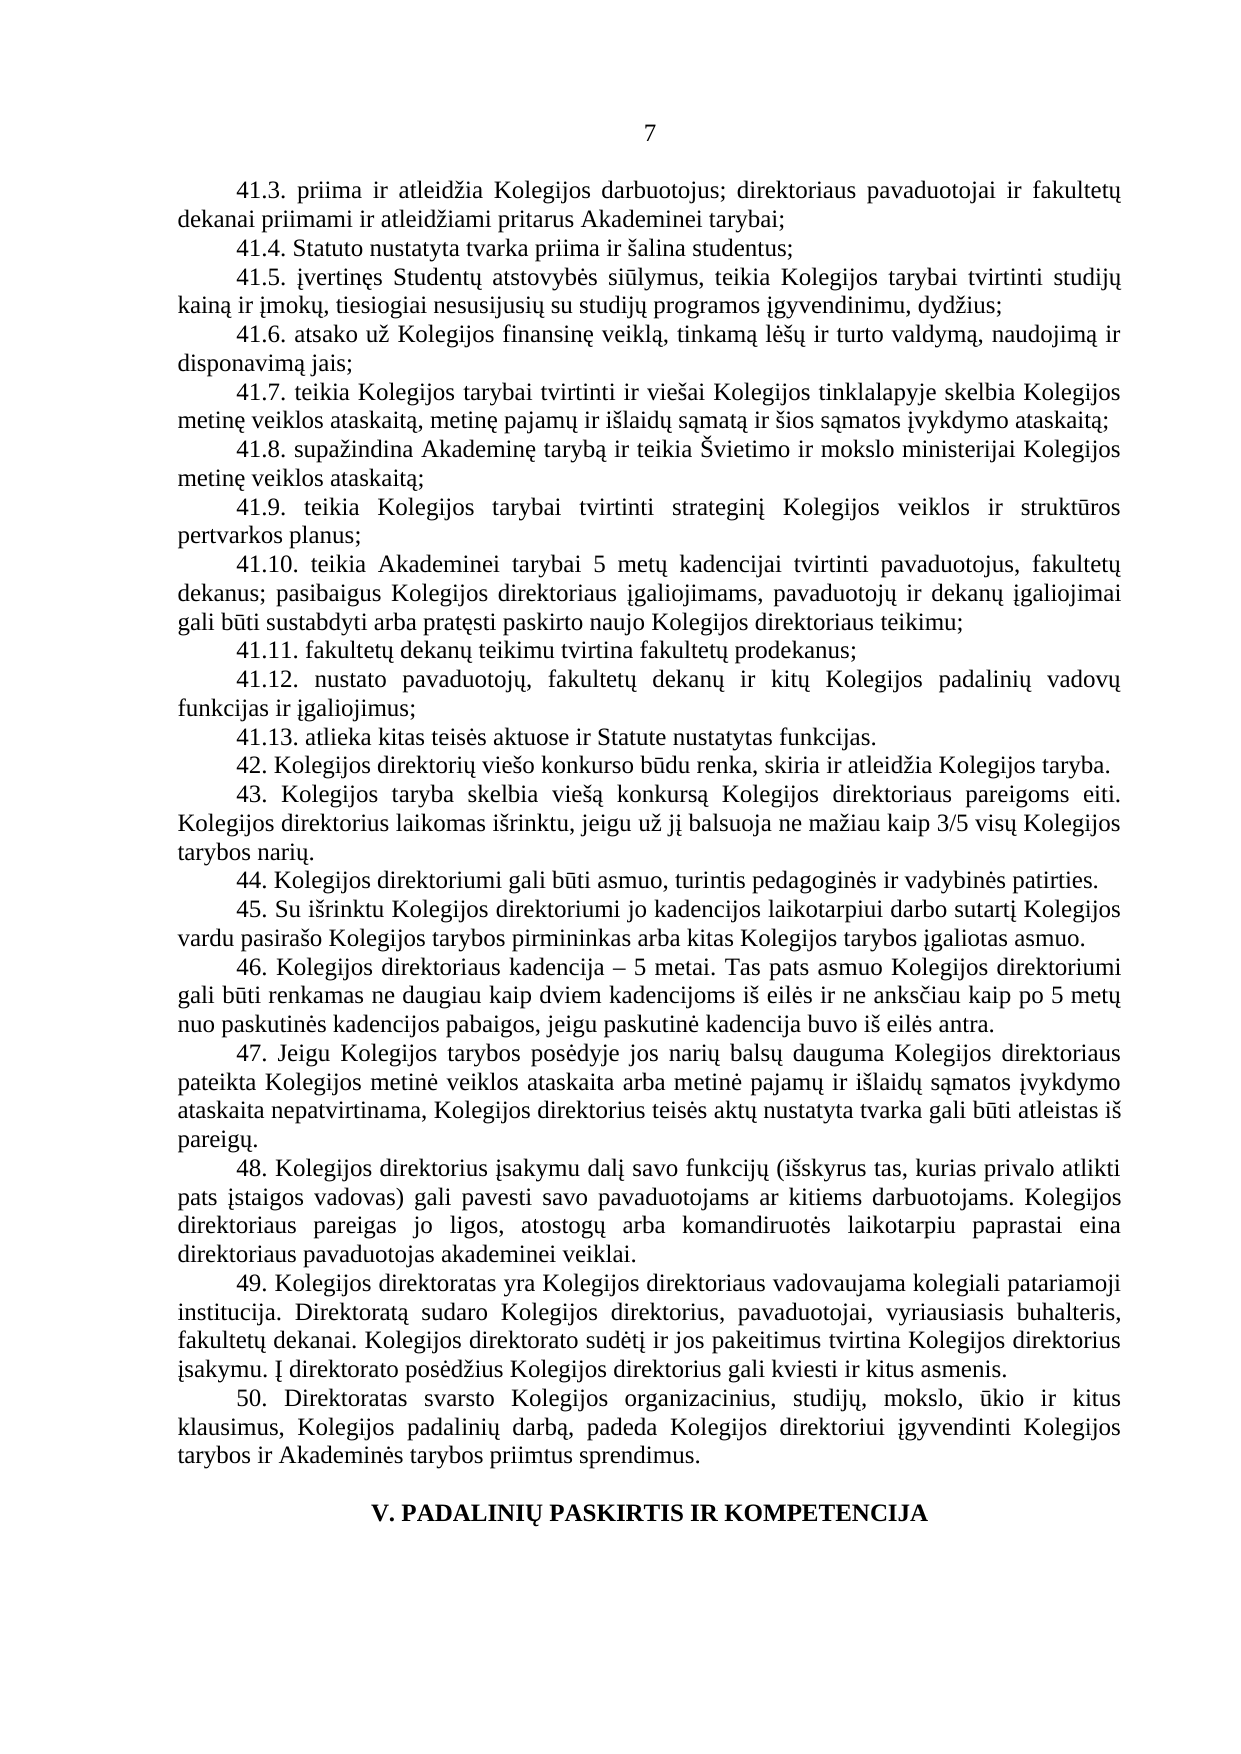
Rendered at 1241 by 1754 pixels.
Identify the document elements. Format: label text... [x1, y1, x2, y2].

text 41.11. fakultetų dekanų teikimu tvirtina fakultetų prodekanus; [177, 636, 1122, 664]
text V. PADALINIŲ PASKIRTIS IR KOMPETENCIJA [177, 1498, 1122, 1527]
text 48. Kolegijos direktorius įsakymu dalį savo funkcijų (išskyrus tas, kurias privalo atlikti pats įstaigos vadovas) gali pavesti savo pavaduotojams ar kitiems darbuotojams. Kolegijos direktoriaus pareigas jo ligos, atostogų arba komandiruotės laikotarpiu paprastai eina direktoriaus pavaduotojas akademinei veiklai. [177, 1153, 1122, 1268]
text 41.7. teikia Kolegijos tarybai tvirtinti ir viešai Kolegijos tinklalapyje skelbia Kolegijos metinę veiklos ataskaitą, metinę pajamų ir išlaidų sąmatą ir šios sąmatos įvykdymo ataskaitą; [177, 377, 1122, 434]
text 41.13. atlieka kitas teisės aktuose ir Statute nustatytas funkcijas. [177, 722, 1122, 751]
text 41.10. teikia Akademinei tarybai 5 metų kadencijai tvirtinti pavaduotojus, fakultetų dekanus; pasibaigus Kolegijos direktoriaus įgaliojimams, pavaduotojų ir dekanų įgaliojimai gali būti sustabdyti arba pratęsti paskirto naujo Kolegijos direktoriaus teikimu; [177, 549, 1122, 636]
text 49. Kolegijos direktoratas yra Kolegijos direktoriaus vadovaujama kolegiali patariamoji institucija. Direktoratą sudaro Kolegijos direktorius, pavaduotojai, vyriausiasis buhalteris, fakultetų dekanai. Kolegijos direktorato sudėtį ir jos pakeitimus tvirtina Kolegijos direktorius įsakymu. Į direktorato posėdžius Kolegijos direktorius gali kviesti ir kitus asmenis. [177, 1268, 1122, 1383]
text 41.4. Statuto nustatyta tvarka priima ir šalina studentus; [177, 233, 1122, 262]
text 41.9. teikia Kolegijos tarybai tvirtinti strateginį Kolegijos veiklos ir struktūros pertvarkos planus; [177, 492, 1122, 549]
text 41.3. priima ir atleidžia Kolegijos darbuotojus; direktoriaus pavaduotojai ir fakultetų dekanai priimami ir atleidžiami pritarus Akademinei tarybai; [177, 176, 1122, 233]
text 41.5. įvertinęs Studentų atstovybės siūlymus, teikia Kolegijos tarybai tvirtinti studijų kainą ir įmokų, tiesiogiai nesusijusių su studijų programos įgyvendinimu, dydžius; [177, 262, 1122, 319]
text 45. Su išrinktu Kolegijos direktoriumi jo kadencijos laikotarpiui darbo sutartį Kolegijos vardu pasirašo Kolegijos tarybos pirmininkas arba kitas Kolegijos tarybos įgaliotas asmuo. [177, 894, 1122, 952]
text 42. Kolegijos direktorių viešo konkurso būdu renka, skiria ir atleidžia Kolegijos taryba. [177, 751, 1122, 779]
text 41.8. supažindina Akademinę tarybą ir teikia Švietimo ir mokslo ministerijai Kolegijos metinę veiklos ataskaitą; [177, 434, 1122, 492]
text 43. Kolegijos taryba skelbia viešą konkursą Kolegijos direktoriaus pareigoms eiti. Kolegijos direktorius laikomas išrinktu, jeigu už jį balsuoja ne mažiau kaip 3/5 visų Kolegijos tarybos narių. [177, 779, 1122, 866]
text 44. Kolegijos direktoriumi gali būti asmuo, turintis pedagoginės ir vadybinės patirties. [177, 866, 1122, 894]
text 47. Jeigu Kolegijos tarybos posėdyje jos narių balsų dauguma Kolegijos direktoriaus pateikta Kolegijos metinė veiklos ataskaita arba metinė pajamų ir išlaidų sąmatos įvykdymo ataskaita nepatvirtinama, Kolegijos direktorius teisės aktų nustatyta tvarka gali būti atleistas iš pareigų. [177, 1038, 1122, 1153]
text 46. Kolegijos direktoriaus kadencija – 5 metai. Tas pats asmuo Kolegijos direktoriumi gali būti renkamas ne daugiau kaip dviem kadencijoms iš eilės ir ne anksčiau kaip po 5 metų nuo paskutinės kadencijos pabaigos, jeigu paskutinė kadencija buvo iš eilės antra. [177, 952, 1122, 1038]
text 41.6. atsako už Kolegijos finansinę veiklą, tinkamą lėšų ir turto valdymą, naudojimą ir disponavimą jais; [177, 319, 1122, 377]
text 41.12. nustato pavaduotojų, fakultetų dekanų ir kitų Kolegijos padalinių vadovų funkcijas ir įgaliojimus; [177, 664, 1122, 722]
text 50. Direktoratas svarsto Kolegijos organizacinius, studijų, mokslo, ūkio ir kitus klausimus, Kolegijos padalinių darbą, padeda Kolegijos direktoriui įgyvendinti Kolegijos tarybos ir Akademinės tarybos priimtus sprendimus. [177, 1383, 1122, 1469]
